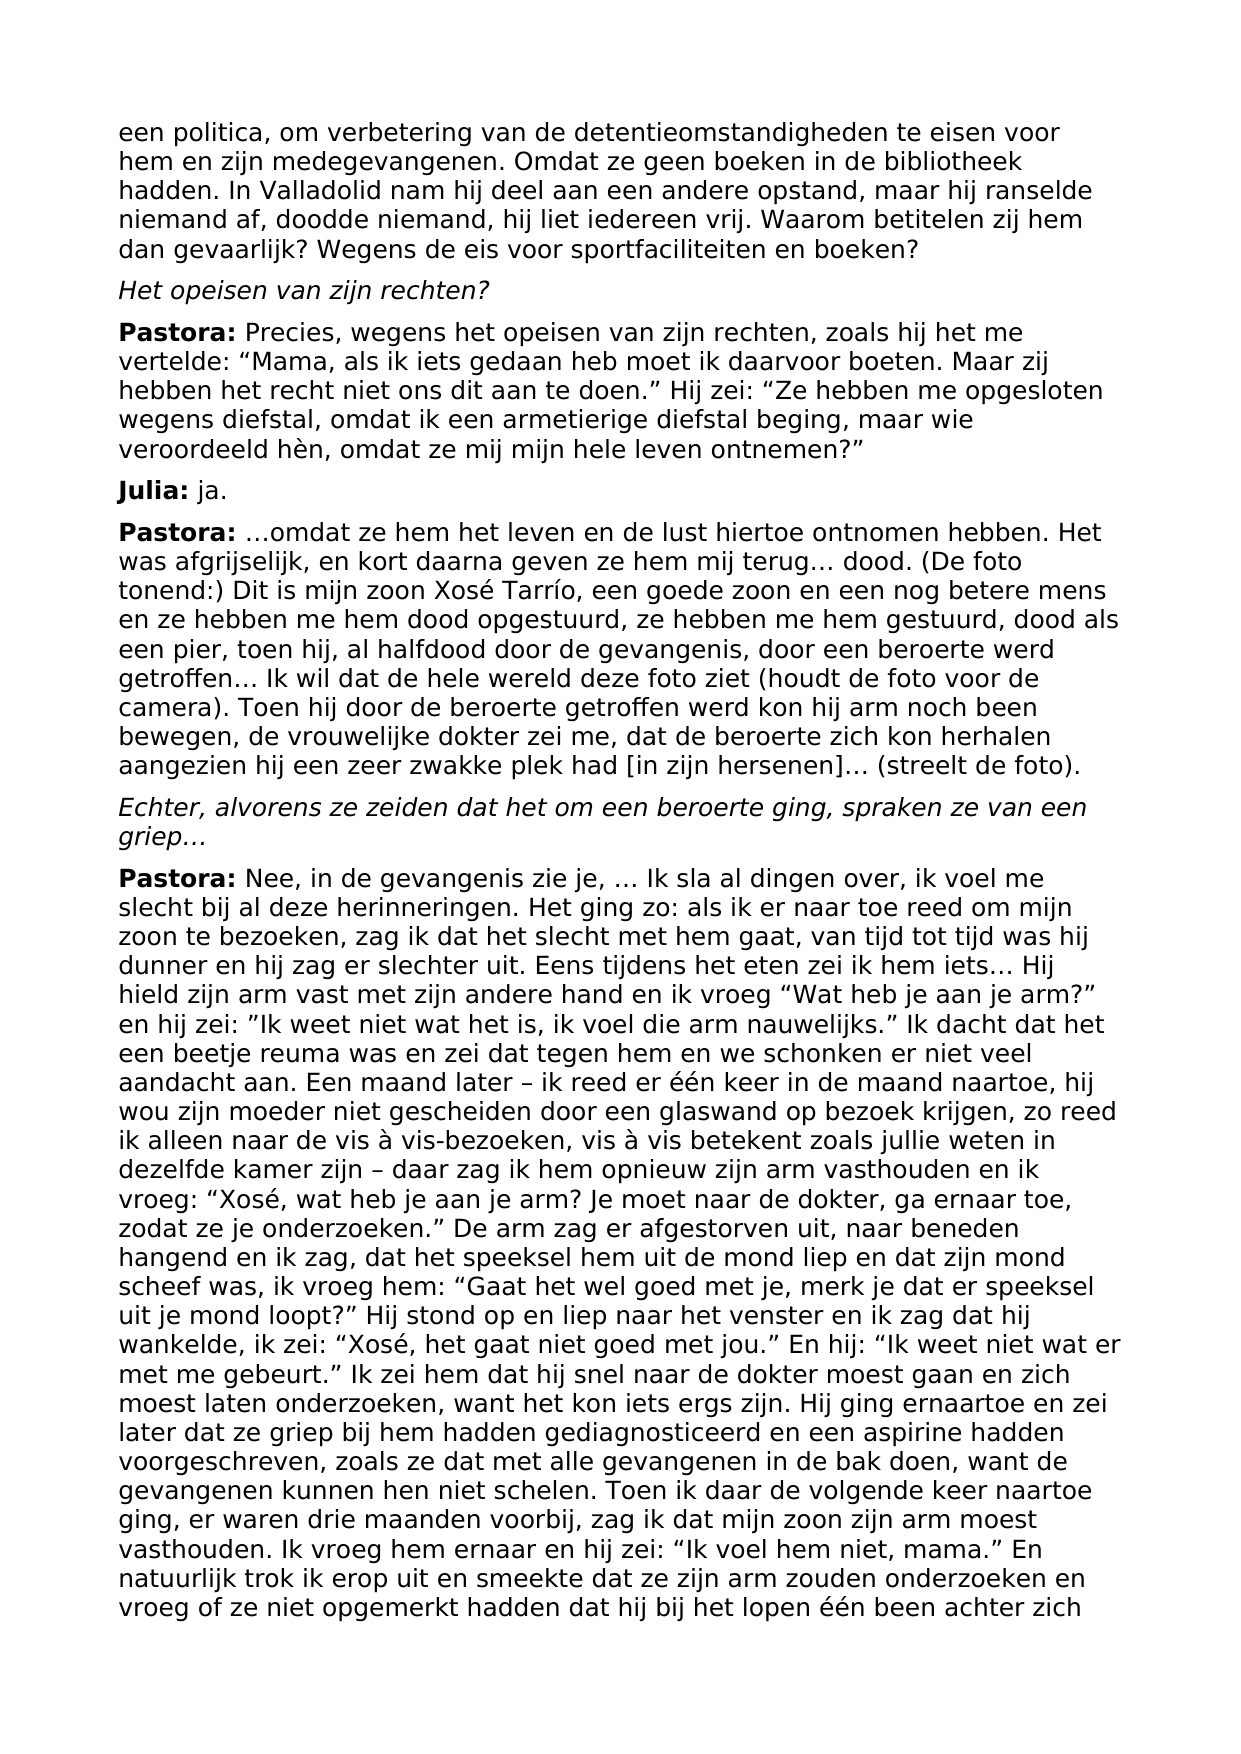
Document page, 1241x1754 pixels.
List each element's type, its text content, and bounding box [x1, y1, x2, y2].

text Pastora: Nee, in de gevangenis zie je, … Ik sla al dingen over, ik voel me slecht bij al deze herinneringen. Het ging zo: als ik er naar toe reed om mijn zoon te bezoeken, zag ik dat het slecht met hem gaat, van tijd tot tijd was hij dunner en hij zag er slechter uit. Eens tijdens het eten zei ik hem iets… Hij hield zijn arm vast met zijn andere hand en ik vroeg “Wat heb je aan je arm?” en hij zei: ”Ik weet niet wat het is, ik voel die arm nauwelijks.” Ik dacht dat het een beetje reuma was en zei dat tegen hem en we schonken er niet veel aandacht aan. Een maand later – ik reed er één keer in de maand naartoe, hij wou zijn moeder niet gescheiden door een glaswand op bezoek krijgen, zo reed ik alleen naar de vis à vis-bezoeken, vis à vis betekent zoals jullie weten in dezelfde kamer zijn – daar zag ik hem opnieuw zijn arm vasthouden en ik vroeg: “Xosé, wat heb je aan je arm? Je moet naar de dokter, ga ernaar toe, zodat ze je onderzoeken.” De arm zag er afgestorven uit, naar beneden hangend en ik zag, dat het speeksel hem uit de mond liep en dat zijn mond scheef was, ik vroeg hem: “Gaat het wel goed met je, merk je dat er speeksel uit je mond loopt?” Hij stond op en liep naar het venster en ik zag dat hij wankelde, ik zei: “Xosé, het gaat niet goed met jou.” En hij: “Ik weet niet wat er met me gebeurt.” Ik zei hem dat hij snel naar de dokter moest gaan en zich moest laten onderzoeken, want het kon iets ergs zijn. Hij ging ernaartoe en zei later dat ze griep bij hem hadden gediagnosticeerd en een aspirine hadden voorgeschreven, zoals ze dat met alle gevangenen in de bak doen, want de gevangenen kunnen hen niet schelen. Toen ik daar de volgende keer naartoe ging, er waren drie maanden voorbij, zag ik dat mijn zoon zijn arm moest vasthouden. Ik vroeg hem ernaar en hij zei: “Ik voel hem niet, mama.” En natuurlijk trok ik erop uit en smeekte dat ze zijn arm zouden onderzoeken en vroeg of ze niet opgemerkt hadden dat hij bij het lopen één been achter zich [118, 864, 1122, 1622]
text Pastora: Precies, wegens het opeisen van zijn rechten, zoals hij het me vertelde: “Mama, als ik iets gedaan heb moet ik daarvoor boeten. Maar zij hebben het recht niet ons dit aan te doen.” Hij zei: “Ze hebben me opgesloten wegens diefstal, omdat ik een armetierige diefstal beging, maar wie veroordeeld hèn, omdat ze mij mijn hele leven ontnemen?” [118, 318, 1122, 464]
text Het opeisen van zijn rechten? [118, 276, 1122, 306]
text Julia: ja. [118, 476, 1122, 506]
text Pastora: …omdat ze hem het leven en de lust hiertoe ontnomen hebben. Het was afgrijselijk, en kort daarna geven ze hem mij terug… dood. (De foto tonend:) Dit is mijn zoon Xosé Tarrío, een goede zoon en een nog betere mens en ze hebben me hem dood opgestuurd, ze hebben me hem gestuurd, dood als een pier, toen hij, al halfdood door de gevangenis, door een beroerte werd getroffen… Ik wil dat de hele wereld deze foto ziet (houdt de foto voor de camera). Toen hij door de beroerte getroffen werd kon hij arm noch been bewegen, de vrouwelijke dokter zei me, dat de beroerte zich kon herhalen aangezien hij een zeer zwakke plek had [in zijn hersenen]… (streelt de foto). [118, 518, 1122, 781]
text een politica, om verbetering van de detentieomstandigheden te eisen voor hem en zijn medegevangenen. Omdat ze geen boeken in de bibliotheek hadden. In Valladolid nam hij deel aan een andere opstand, maar hij ranselde niemand af, doodde niemand, hij liet iedereen vrij. Waarom betitelen zij hem dan gevaarlijk? Wegens de eis voor sportfaciliteiten en boeken? [118, 118, 1122, 264]
text Echter, alvorens ze zeiden dat het om een beroerte ging, spraken ze van een griep… [118, 793, 1122, 851]
